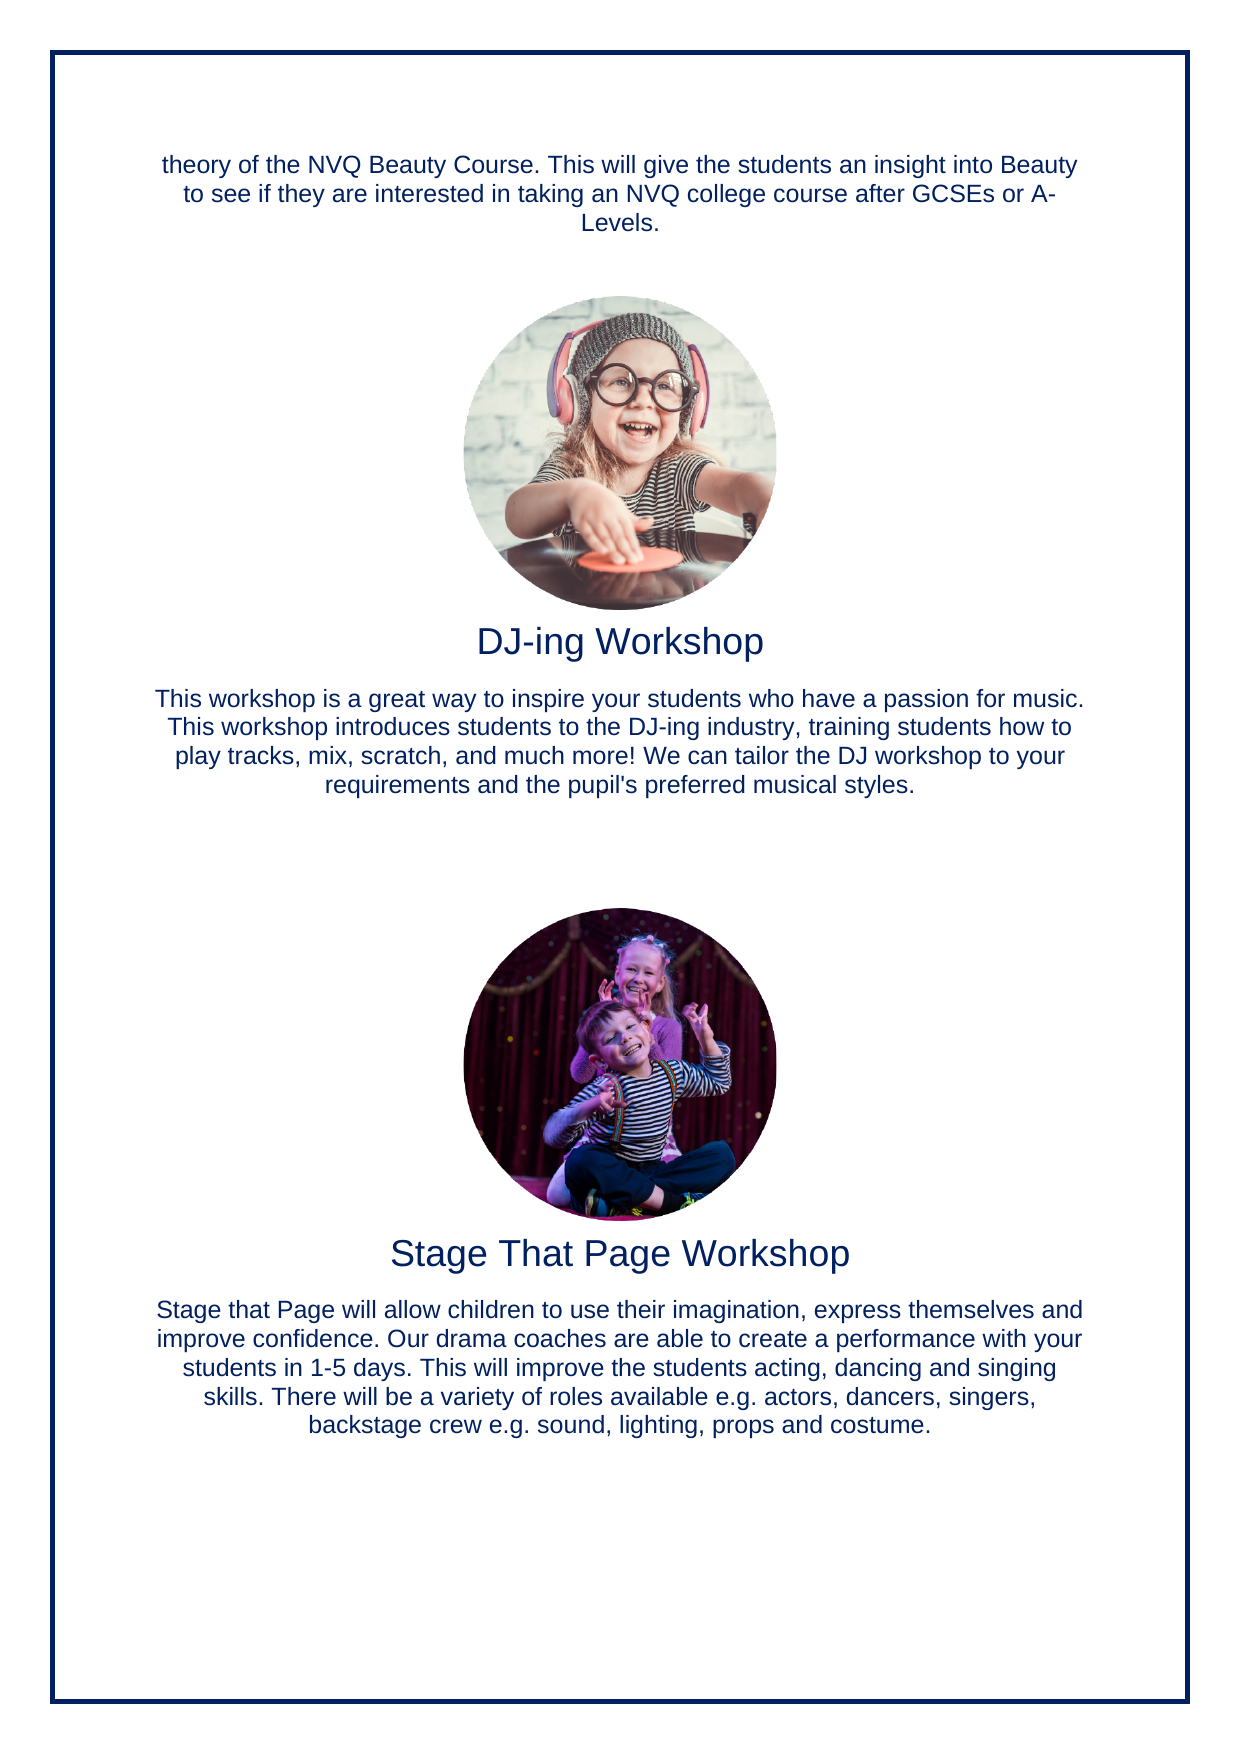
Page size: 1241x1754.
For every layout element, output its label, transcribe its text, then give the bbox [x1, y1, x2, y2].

text Stage that Page will allow children to use their imagination, express themselves and improve confidence. Our drama coaches are able to create a performance with your students in 1-5 days. This will improve the students acting, dancing and singing skills. There will be a variety of roles available e.g. actors, dancers, singers, backstage crew e.g. sound, lighting, props and costume. [150, 1295, 1090, 1439]
text This workshop is a great way to inspire your students who have a passion for music. This workshop introduces students to the DJ-ing industry, training students how to play tracks, mix, scratch, and much more! We can tailor the DJ workshop to your requirements and the pupil's preferred musical styles. [150, 683, 1090, 798]
subtitle DJ-ing Workshop [150, 619, 1090, 663]
text theory of the NVQ Beauty Course. This will give the students an insight into Beauty to see if they are interested in taking an NVQ college course after GCSEs or A-Levels. [150, 150, 1090, 236]
subtitle Stage That Page Workshop [150, 1231, 1090, 1274]
